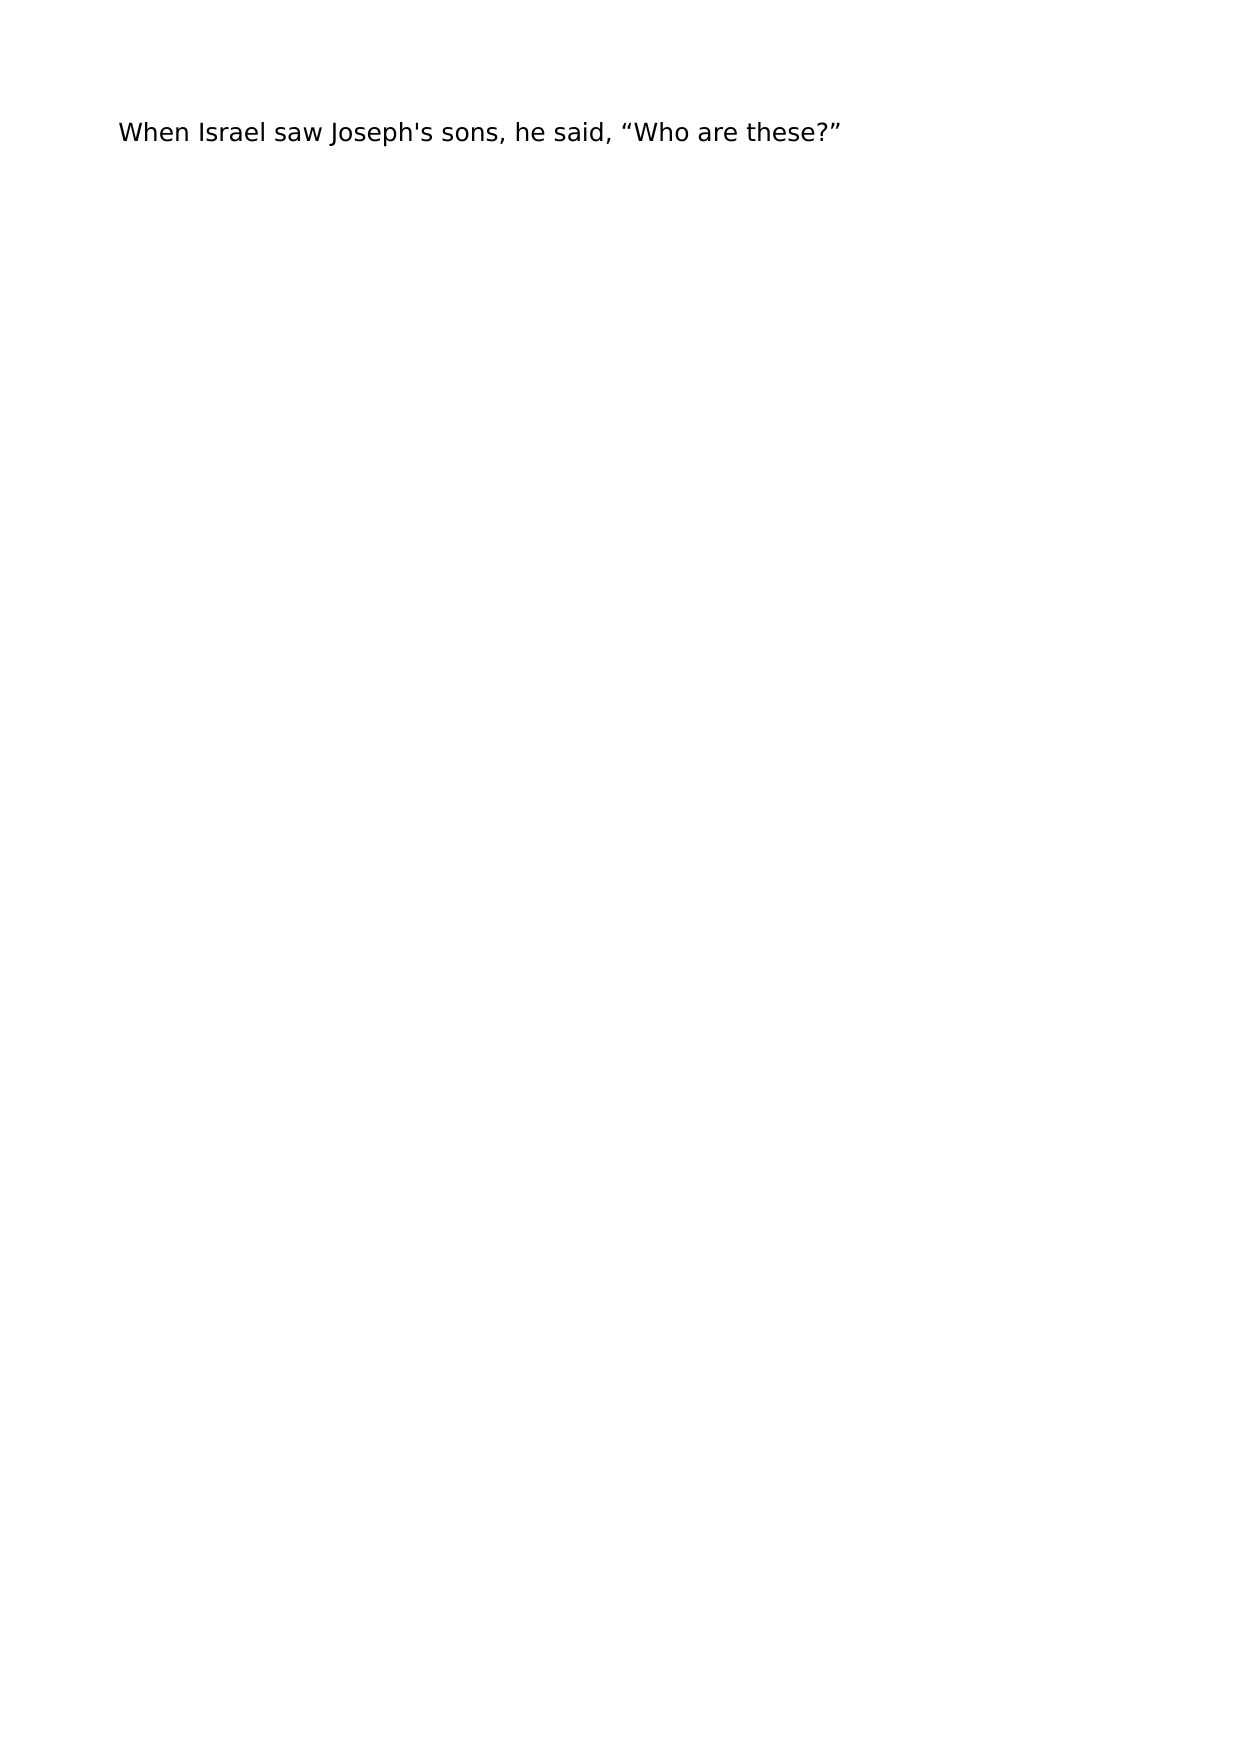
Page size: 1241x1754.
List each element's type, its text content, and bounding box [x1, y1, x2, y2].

text When Israel saw Joseph's sons, he said, “Who are these?” [118, 118, 1122, 147]
